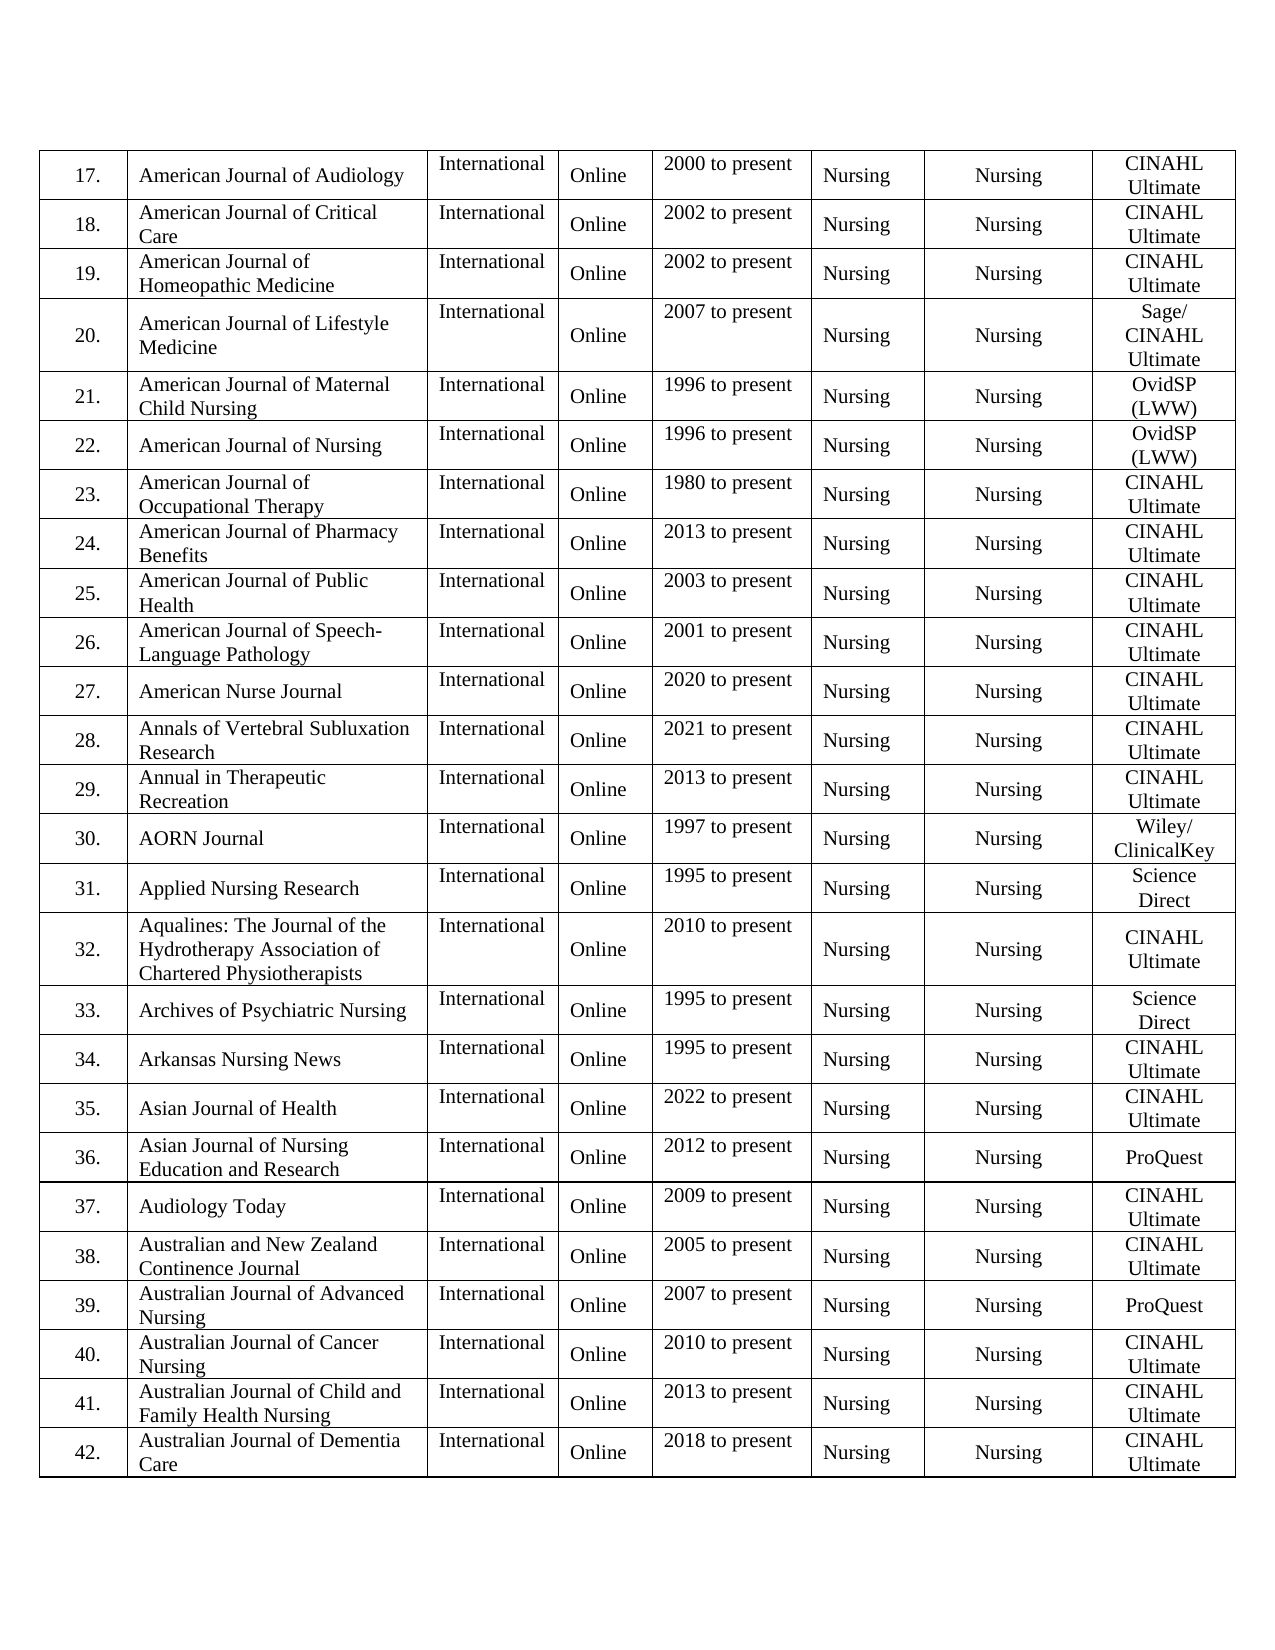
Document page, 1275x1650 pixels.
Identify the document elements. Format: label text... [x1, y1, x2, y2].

table_cell International [428, 1133, 558, 1181]
table_cell Science Direct [1093, 986, 1235, 1034]
table_cell Nursing [925, 765, 1092, 813]
table_cell Nursing [925, 1183, 1092, 1231]
table_cell Annual in Therapeutic Recreation [128, 765, 427, 813]
table_cell 2002 to present [653, 249, 811, 297]
table_cell 2020 to present [653, 667, 811, 715]
table_cell [40, 1379, 127, 1427]
table_cell Online [559, 299, 652, 371]
table_cell 1995 to present [653, 864, 811, 912]
table_cell 2001 to present [653, 618, 811, 666]
table_cell 1996 to present [653, 421, 811, 469]
table_cell Nursing [925, 1281, 1092, 1329]
table_cell 2007 to present [653, 1281, 811, 1329]
table_cell International [428, 1281, 558, 1329]
table_cell Nursing [925, 1035, 1092, 1083]
table_cell [40, 667, 127, 715]
table_cell [40, 1232, 127, 1280]
table_cell Nursing [812, 200, 924, 248]
table_cell [40, 299, 127, 371]
table_cell CINAHL Ultimate [1093, 716, 1235, 764]
table_cell ProQuest [1093, 1281, 1235, 1329]
table_cell Australian Journal of Dementia Care [128, 1428, 427, 1476]
table_cell International [428, 765, 558, 813]
table_cell Nursing [812, 765, 924, 813]
table_cell 2007 to present [653, 299, 811, 371]
table_cell International [428, 864, 558, 912]
table_cell CINAHL Ultimate [1093, 1035, 1235, 1083]
table_cell Arkansas Nursing News [128, 1035, 427, 1083]
table_cell American Journal of Lifestyle Medicine [128, 299, 427, 371]
table_cell [40, 765, 127, 813]
table_cell International [428, 986, 558, 1034]
table_cell Nursing [925, 519, 1092, 567]
table_cell CINAHL Ultimate [1093, 667, 1235, 715]
table_cell International [428, 1035, 558, 1083]
table_cell Nursing [812, 913, 924, 985]
table_cell Nursing [925, 814, 1092, 862]
table_cell American Journal of Speech-Language Pathology [128, 618, 427, 666]
table_cell Nursing [925, 372, 1092, 420]
table_cell Nursing [812, 814, 924, 862]
table_cell Nursing [812, 667, 924, 715]
table_cell 2005 to present [653, 1232, 811, 1280]
table_cell International [428, 667, 558, 715]
table_cell Science Direct [1093, 864, 1235, 912]
table_cell Australian and New Zealand Continence Journal [128, 1232, 427, 1280]
table_cell 2002 to present [653, 200, 811, 248]
table_cell American Journal of Public Health [128, 569, 427, 617]
table_cell Online [559, 618, 652, 666]
table_cell AORN Journal [128, 814, 427, 862]
table_cell American Journal of Occupational Therapy [128, 470, 427, 518]
table_cell Australian Journal of Advanced Nursing [128, 1281, 427, 1329]
table_cell [40, 913, 127, 985]
table_cell [40, 470, 127, 518]
table_cell Nursing [925, 618, 1092, 666]
table_cell Online [559, 986, 652, 1034]
table_cell International [428, 569, 558, 617]
table_cell 2013 to present [653, 1379, 811, 1427]
table_cell CINAHL Ultimate [1093, 200, 1235, 248]
table_cell 1995 to present [653, 1035, 811, 1083]
table_cell 2013 to present [653, 519, 811, 567]
table_cell Nursing [812, 1084, 924, 1132]
table_cell Nursing [925, 299, 1092, 371]
table_cell 1980 to present [653, 470, 811, 518]
table_cell Online [559, 200, 652, 248]
table_cell International [428, 299, 558, 371]
table_cell Nursing [812, 864, 924, 912]
table_cell [40, 986, 127, 1034]
table_cell Asian Journal of Nursing Education and Research [128, 1133, 427, 1181]
table_cell Online [559, 151, 652, 199]
table_cell [40, 200, 127, 248]
table_cell International [428, 814, 558, 862]
table_cell Nursing [925, 421, 1092, 469]
table_cell International [428, 519, 558, 567]
table_cell Online [559, 864, 652, 912]
table_cell [40, 249, 127, 297]
table_cell American Nurse Journal [128, 667, 427, 715]
table_cell CINAHL Ultimate [1093, 618, 1235, 666]
table_cell Australian Journal of Cancer Nursing [128, 1330, 427, 1378]
table_cell Nursing [925, 249, 1092, 297]
table_cell Nursing [812, 569, 924, 617]
table_cell Nursing [925, 716, 1092, 764]
table_cell 2010 to present [653, 913, 811, 985]
table_cell Online [559, 569, 652, 617]
table_cell International [428, 1232, 558, 1280]
table_cell CINAHL Ultimate [1093, 249, 1235, 297]
table_cell American Journal of Maternal Child Nursing [128, 372, 427, 420]
table_cell Sage/ CINAHL Ultimate [1093, 299, 1235, 371]
table_cell Nursing [925, 151, 1092, 199]
table_cell Nursing [812, 372, 924, 420]
table_cell Nursing [925, 470, 1092, 518]
table_cell International [428, 249, 558, 297]
table_cell International [428, 1330, 558, 1378]
table_cell Nursing [812, 618, 924, 666]
table_cell [40, 519, 127, 567]
table_cell Nursing [925, 200, 1092, 248]
table_cell CINAHL Ultimate [1093, 1428, 1235, 1476]
table_cell [40, 569, 127, 617]
table_cell Nursing [925, 1133, 1092, 1181]
table_cell American Journal of Audiology [128, 151, 427, 199]
table_cell Nursing [925, 1428, 1092, 1476]
table_cell CINAHL Ultimate [1093, 470, 1235, 518]
table_cell Online [559, 421, 652, 469]
table_cell [40, 1035, 127, 1083]
table_cell CINAHL Ultimate [1093, 765, 1235, 813]
table_cell American Journal of Homeopathic Medicine [128, 249, 427, 297]
table_cell Nursing [812, 1428, 924, 1476]
table_cell [40, 618, 127, 666]
table_cell Online [559, 814, 652, 862]
table_cell 1997 to present [653, 814, 811, 862]
table_cell Nursing [812, 716, 924, 764]
table_cell Nursing [925, 1379, 1092, 1427]
table_cell Applied Nursing Research [128, 864, 427, 912]
table_cell Nursing [812, 1281, 924, 1329]
table_cell Online [559, 372, 652, 420]
table_cell [40, 1084, 127, 1132]
table_cell Online [559, 519, 652, 567]
table_cell Nursing [925, 913, 1092, 985]
table_cell Archives of Psychiatric Nursing [128, 986, 427, 1034]
table_cell 2000 to present [653, 151, 811, 199]
table_cell Online [559, 1232, 652, 1280]
table_cell Nursing [812, 986, 924, 1034]
table_cell [40, 1281, 127, 1329]
table_cell International [428, 618, 558, 666]
table_cell Online [559, 1281, 652, 1329]
table_cell Online [559, 667, 652, 715]
table_cell 2021 to present [653, 716, 811, 764]
table_cell 2022 to present [653, 1084, 811, 1132]
table_cell Online [559, 1133, 652, 1181]
table_cell Nursing [812, 1232, 924, 1280]
table_cell OvidSP (LWW) [1093, 372, 1235, 420]
table_cell Nursing [925, 1330, 1092, 1378]
table_cell Online [559, 1379, 652, 1427]
table_cell 2003 to present [653, 569, 811, 617]
table_cell 2013 to present [653, 765, 811, 813]
table_cell Asian Journal of Health [128, 1084, 427, 1132]
table_cell [40, 1133, 127, 1181]
table_cell American Journal of Nursing [128, 421, 427, 469]
table_cell Online [559, 470, 652, 518]
table_cell Nursing [812, 1379, 924, 1427]
table_cell CINAHL Ultimate [1093, 913, 1235, 985]
table_cell CINAHL Ultimate [1093, 1183, 1235, 1231]
table_cell Aqualines: The Journal of the Hydrotherapy Association of Chartered Physiotherapists [128, 913, 427, 985]
table_cell International [428, 470, 558, 518]
table_cell Australian Journal of Child and Family Health Nursing [128, 1379, 427, 1427]
table_cell [40, 864, 127, 912]
table_cell Online [559, 765, 652, 813]
table_cell [40, 1428, 127, 1476]
table_cell [40, 151, 127, 199]
table_cell CINAHL Ultimate [1093, 151, 1235, 199]
table_cell CINAHL Ultimate [1093, 569, 1235, 617]
table_cell Nursing [812, 1330, 924, 1378]
table_cell International [428, 1183, 558, 1231]
table_cell Annals of Vertebral Subluxation Research [128, 716, 427, 764]
table_cell Nursing [812, 470, 924, 518]
table_cell International [428, 151, 558, 199]
table_cell CINAHL Ultimate [1093, 1084, 1235, 1132]
table_cell International [428, 1379, 558, 1427]
table_cell Nursing [925, 1084, 1092, 1132]
table_cell [40, 372, 127, 420]
table_cell Nursing [925, 864, 1092, 912]
table_cell CINAHL Ultimate [1093, 519, 1235, 567]
table_cell Online [559, 1428, 652, 1476]
table_cell 2009 to present [653, 1183, 811, 1231]
table_cell International [428, 1428, 558, 1476]
table_cell Nursing [812, 151, 924, 199]
table_cell International [428, 200, 558, 248]
table_cell Nursing [812, 249, 924, 297]
table_cell 2018 to present [653, 1428, 811, 1476]
table_cell International [428, 716, 558, 764]
table_cell Nursing [812, 519, 924, 567]
table_cell International [428, 1084, 558, 1132]
table_cell Nursing [925, 569, 1092, 617]
table_cell CINAHL Ultimate [1093, 1330, 1235, 1378]
table_cell International [428, 372, 558, 420]
table_cell American Journal of Critical Care [128, 200, 427, 248]
table_cell International [428, 421, 558, 469]
table_cell 2012 to present [653, 1133, 811, 1181]
table_cell Nursing [812, 1133, 924, 1181]
table_cell Online [559, 249, 652, 297]
table_cell 1995 to present [653, 986, 811, 1034]
table_cell Nursing [925, 986, 1092, 1034]
table_cell [40, 1183, 127, 1231]
table_cell Online [559, 1330, 652, 1378]
table_cell [40, 814, 127, 862]
table_cell Nursing [925, 667, 1092, 715]
table_cell Online [559, 1035, 652, 1083]
table_cell Nursing [812, 1035, 924, 1083]
table_cell Online [559, 1084, 652, 1132]
table_cell Nursing [812, 1183, 924, 1231]
table_cell 2010 to present [653, 1330, 811, 1378]
table_cell Online [559, 716, 652, 764]
table_cell 1996 to present [653, 372, 811, 420]
table_cell Nursing [812, 421, 924, 469]
table_cell [40, 421, 127, 469]
table_cell Nursing [812, 299, 924, 371]
table_cell CINAHL Ultimate [1093, 1379, 1235, 1427]
table_cell Wiley/ ClinicalKey [1093, 814, 1235, 862]
table_cell Audiology Today [128, 1183, 427, 1231]
table_cell International [428, 913, 558, 985]
table_cell [40, 716, 127, 764]
table_cell American Journal of Pharmacy Benefits [128, 519, 427, 567]
table_cell Nursing [925, 1232, 1092, 1280]
table_cell [40, 1330, 127, 1378]
table_cell OvidSP (LWW) [1093, 421, 1235, 469]
table_cell CINAHL Ultimate [1093, 1232, 1235, 1280]
table_cell Online [559, 913, 652, 985]
table_cell Online [559, 1183, 652, 1231]
table_cell ProQuest [1093, 1133, 1235, 1181]
